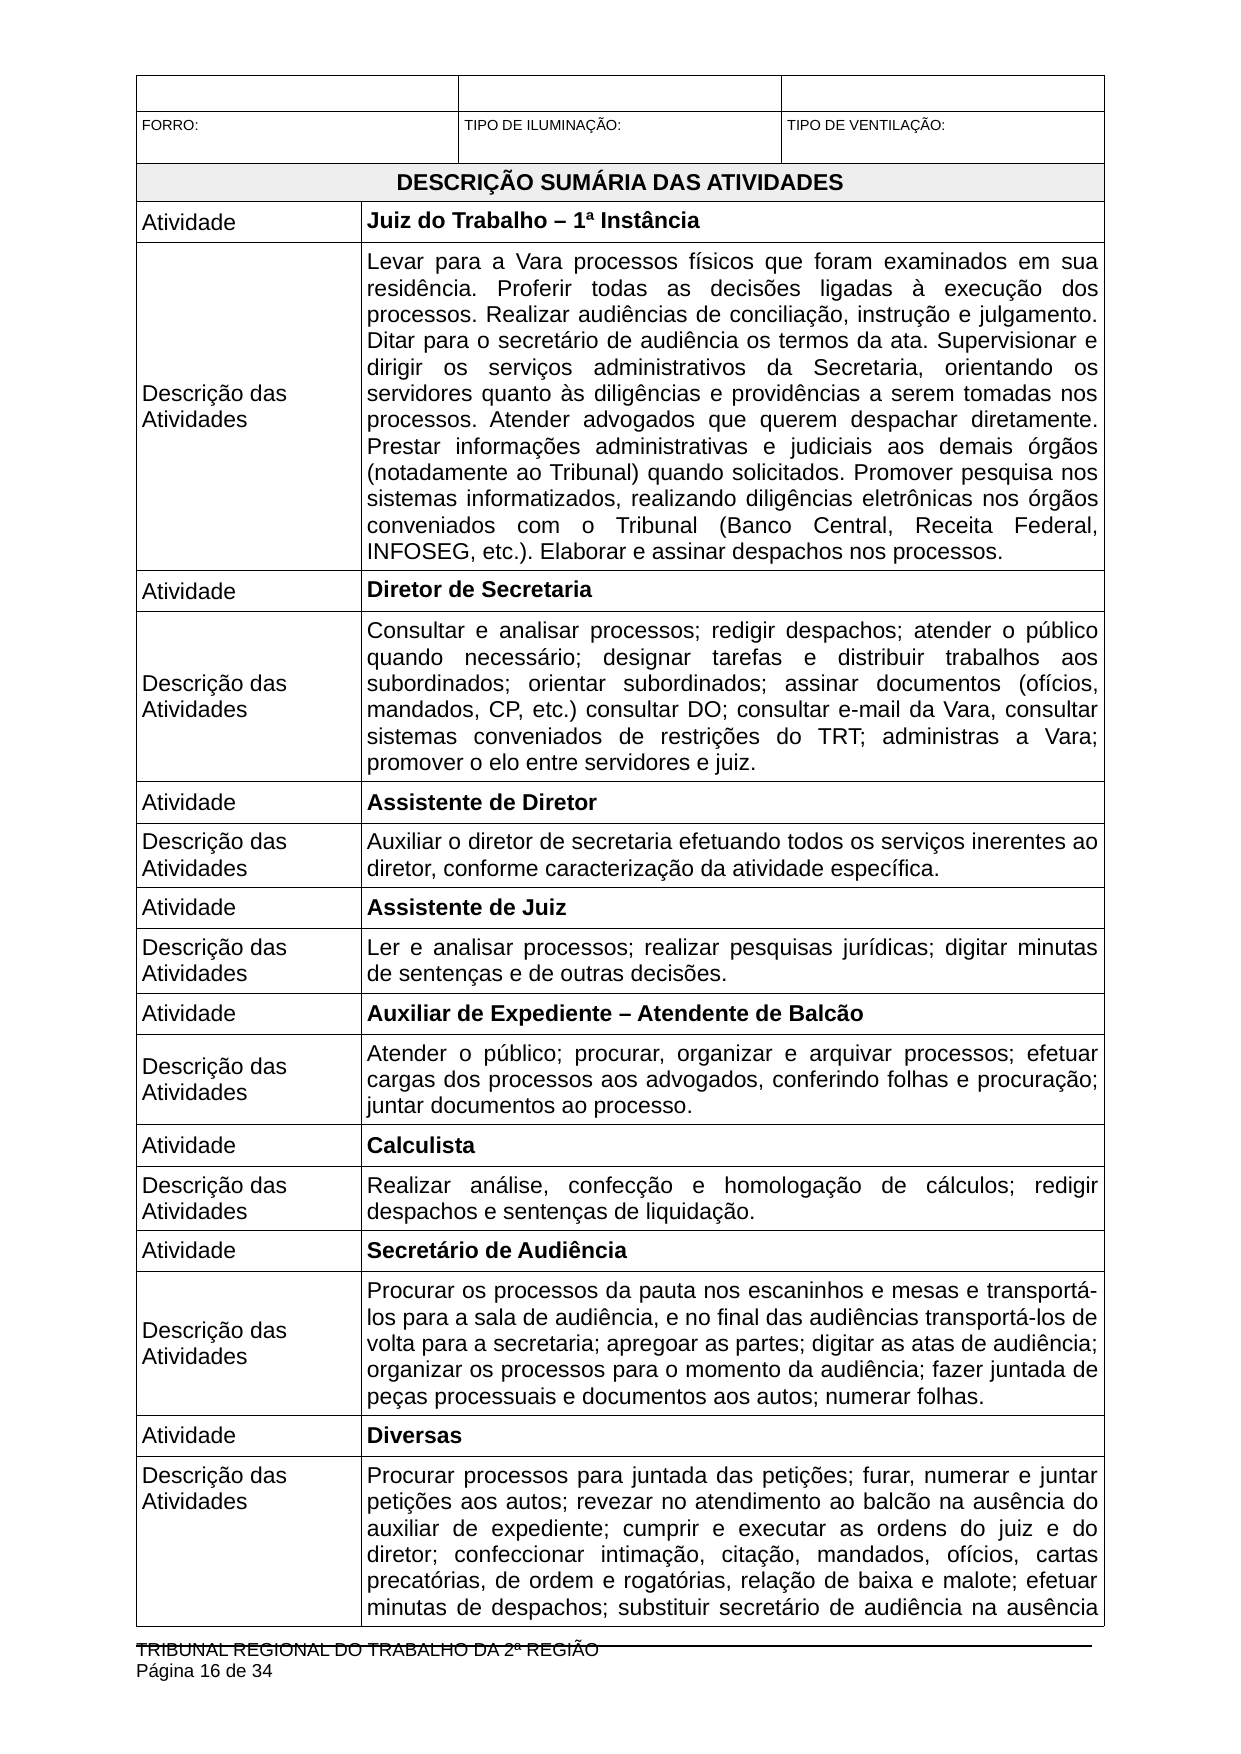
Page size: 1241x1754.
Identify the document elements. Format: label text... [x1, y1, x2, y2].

table_cell Consultar e analisar processos; redigir despachos; atender o público quando necessário; designar tarefas e distribuir trabalhos aos subordinados; orientar subordinados; assinar documentos (ofícios, mandados, CP, etc.) consultar DO; consultar e-mail da Vara, consultar sistemas conveniados de restrições do TRT; administras a Vara; promover o elo entre servidores e juiz. [362, 612, 1104, 781]
table_cell Procurar os processos da pauta nos escaninhos e mesas e transportá-los para a sala de audiência, e no final das audiências transportá-los de volta para a secretaria; apregoar as partes; digitar as atas de audiência; organizar os processos para o momento da audiência; fazer juntada de peças processuais e documentos aos autos; numerar folhas. [362, 1272, 1104, 1415]
table_cell Auxiliar o diretor de secretaria efetuando todos os serviços inerentes ao diretor, conforme caracterização da atividade específica. [362, 824, 1104, 887]
table_cell TIPO DE ILUMINAÇÃO: [459, 112, 781, 163]
table_cell Descrição das Atividades [137, 1272, 361, 1415]
table_cell Atividade [137, 1125, 361, 1166]
table_cell TIPO DE VENTILAÇÃO: [782, 112, 1104, 163]
table_cell Descrição das Atividades [137, 1167, 361, 1230]
table_cell Ler e analisar processos; realizar pesquisas jurídicas; digitar minutas de sentenças e de outras decisões. [362, 929, 1104, 992]
table_cell Descrição das Atividades [137, 612, 361, 781]
table_cell Secretário de Audiência [362, 1231, 1104, 1271]
table_cell Descrição das Atividades [137, 1457, 361, 1626]
table_cell Atividade [137, 1231, 361, 1271]
table_cell Calculista [362, 1125, 1104, 1166]
table_cell Descrição das Atividades [137, 929, 361, 992]
table_cell [137, 76, 458, 111]
table_cell Descrição das Atividades [137, 1035, 361, 1124]
table_cell Atividade [137, 1416, 361, 1456]
table_cell Diretor de Secretaria [362, 571, 1104, 611]
table_cell Procurar processos para juntada das petições; furar, numerar e juntar petições aos autos; revezar no atendimento ao balcão na ausência do auxiliar de expediente; cumprir e executar as ordens do juiz e do diretor; confeccionar intimação, citação, mandados, ofícios, cartas precatórias, de ordem e rogatórias, relação de baixa e malote; efetuar minutas de despachos; substituir secretário de audiência na ausência [362, 1457, 1104, 1626]
table_cell FORRO: [137, 112, 458, 163]
table_cell Assistente de Diretor [362, 782, 1104, 822]
table_cell Juiz do Trabalho – 1ª Instância [362, 202, 1104, 242]
table_cell Atividade [137, 888, 361, 928]
table_cell Atividade [137, 202, 361, 242]
table_cell Diversas [362, 1416, 1104, 1456]
table_cell Realizar análise, confecção e homologação de cálculos; redigir despachos e sentenças de liquidação. [362, 1167, 1104, 1230]
table_cell Descrição das Atividades [137, 243, 361, 570]
table_cell Levar para a Vara processos físicos que foram examinados em sua residência. Proferir todas as decisões ligadas à execução dos processos. Realizar audiências de conciliação, instrução e julgamento. Ditar para o secretário de audiência os termos da ata. Supervisionar e dirigir os serviços administrativos da Secretaria, orientando os servidores quanto às diligências e providências a serem tomadas nos processos. Atender advogados que querem despachar diretamente. Prestar informações administrativas e judiciais aos demais órgãos (notadamente ao Tribunal) quando solicitados. Promover pesquisa nos sistemas informatizados, realizando diligências eletrônicas nos órgãos conveniados com o Tribunal (Banco Central, Receita Federal, INFOSEG, etc.). Elaborar e assinar despachos nos processos. [362, 243, 1104, 570]
table_cell Atividade [137, 782, 361, 822]
table_cell [782, 76, 1104, 111]
table_cell [459, 76, 781, 111]
table_cell Descrição das Atividades [137, 824, 361, 887]
table_cell Atividade [137, 571, 361, 611]
table_cell Assistente de Juiz [362, 888, 1104, 928]
table_cell Auxiliar de Expediente – Atendente de Balcão [362, 994, 1104, 1034]
table_cell Atividade [137, 994, 361, 1034]
table_cell Atender o público; procurar, organizar e arquivar processos; efetuar cargas dos processos aos advogados, conferindo folhas e procuração; juntar documentos ao processo. [362, 1035, 1104, 1124]
table_cell DESCRIÇÃO SUMÁRIA DAS ATIVIDADES [137, 164, 1104, 201]
